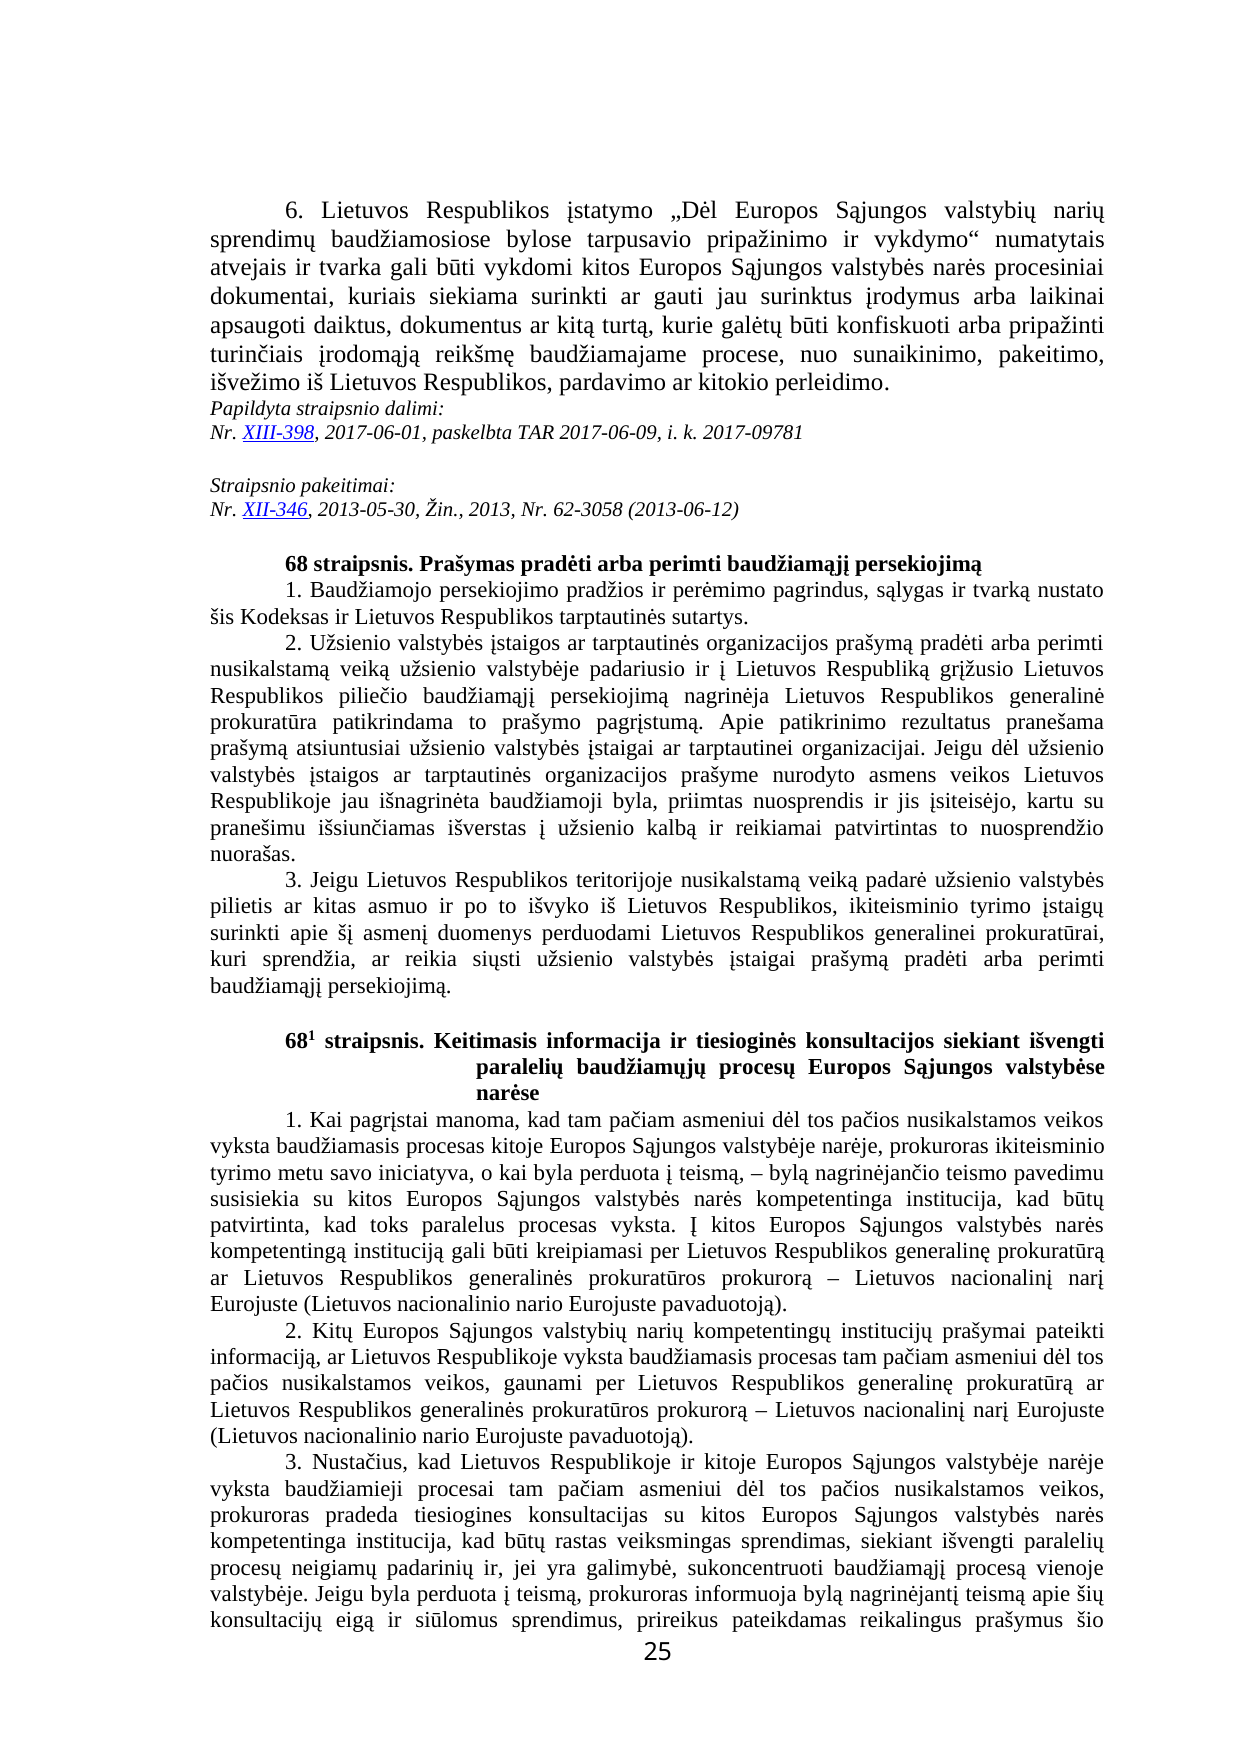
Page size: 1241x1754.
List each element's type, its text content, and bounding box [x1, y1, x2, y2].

text 3. Jeigu Lietuvos Respublikos teritorijoje nusikalstamą veiką padarė užsienio valstybės pilietis ar kitas asmuo ir po to išvyko iš Lietuvos Respublikos, ikiteisminio tyrimo įstaigų surinkti apie šį asmenį duomenys perduodami Lietuvos Respublikos generalinei prokuratūrai, kuri sprendžia, ar reikia siųsti užsienio valstybės įstaigai prašymą pradėti arba perimti baudžiamąjį persekiojimą. [210, 866, 1106, 998]
text 1. Baudžiamojo persekiojimo pradžios ir perėmimo pagrindus, sąlygas ir tvarką nustato šis Kodeksas ir Lietuvos Respublikos tarptautinės sutartys. [210, 576, 1106, 629]
text 2. Užsienio valstybės įstaigos ar tarptautinės organizacijos prašymą pradėti arba perimti nusikalstamą veiką užsienio valstybėje padariusio ir į Lietuvos Respubliką grįžusio Lietuvos Respublikos piliečio baudžiamąjį persekiojimą nagrinėja Lietuvos Respublikos generalinė prokuratūra patikrindama to prašymo pagrįstumą. Apie patikrinimo rezultatus pranešama prašymą atsiuntusiai užsienio valstybės įstaigai ar tarptautinei organizacijai. Jeigu dėl užsienio valstybės įstaigos ar tarptautinės organizacijos prašyme nurodyto asmens veikos Lietuvos Respublikoje jau išnagrinėta baudžiamoji byla, priimtas nuosprendis ir jis įsiteisėjo, kartu su pranešimu išsiunčiamas išverstas į užsienio kalbą ir reikiamai patvirtintas to nuosprendžio nuorašas. [210, 629, 1106, 866]
text 1. Kai pagrįstai manoma, kad tam pačiam asmeniui dėl tos pačios nusikalstamos veikos vyksta baudžiamasis procesas kitoje Europos Sąjungos valstybėje narėje, prokuroras ikiteisminio tyrimo metu savo iniciatyva, o kai byla perduota į teismą, – bylą nagrinėjančio teismo pavedimu susisiekia su kitos Europos Sąjungos valstybės narės kompetentinga institucija, kad būtų patvirtinta, kad toks paralelus procesas vyksta. Į kitos Europos Sąjungos valstybės narės kompetentingą instituciją gali būti kreipiamasi per Lietuvos Respublikos generalinę prokuratūrą ar Lietuvos Respublikos generalinės prokuratūros prokurorą – Lietuvos nacionalinį narį Eurojuste (Lietuvos nacionalinio nario Eurojuste pavaduotoją). [210, 1106, 1106, 1317]
text Nr. XIII-398, 2017-06-01, paskelbta TAR 2017-06-09, i. k. 2017-09781 [210, 420, 1106, 444]
text 6. Lietuvos Respublikos įstatymo „Dėl Europos Sąjungos valstybių narių sprendimų baudžiamosiose bylose tarpusavio pripažinimo ir vykdymo“ numatytais atvejais ir tvarka gali būti vykdomi kitos Europos Sąjungos valstybės narės procesiniai dokumentai, kuriais siekiama surinkti ar gauti jau surinktus įrodymus arba laikinai apsaugoti daiktus, dokumentus ar kitą turtą, kurie galėtų būti konfiskuoti arba pripažinti turinčiais įrodomąją reikšmę baudžiamajame procese, nuo sunaikinimo, pakeitimo, išvežimo iš Lietuvos Respublikos, pardavimo ar kitokio perleidimo. [210, 195, 1106, 396]
text Straipsnio pakeitimai: [210, 473, 1106, 497]
text Papildyta straipsnio dalimi: [210, 396, 1106, 420]
text Nr. XII-346, 2013-05-30, Žin., 2013, Nr. 62-3058 (2013-06-12) [210, 497, 1106, 521]
text 68 straipsnis. Prašymas pradėti arba perimti baudžiamąjį persekiojimą [210, 550, 1106, 576]
text 3. Nustačius, kad Lietuvos Respublikoje ir kitoje Europos Sąjungos valstybėje narėje vyksta baudžiamieji procesai tam pačiam asmeniui dėl tos pačios nusikalstamos veikos, prokuroras pradeda tiesiogines konsultacijas su kitos Europos Sąjungos valstybės narės kompetentinga institucija, kad būtų rastas veiksmingas sprendimas, siekiant išvengti paralelių procesų neigiamų padarinių ir, jei yra galimybė, sukoncentruoti baudžiamąjį procesą vienoje valstybėje. Jeigu byla perduota į teismą, prokuroras informuoja bylą nagrinėjantį teismą apie šių konsultacijų eigą ir siūlomus sprendimus, prireikus pateikdamas reikalingus prašymus šio [210, 1448, 1106, 1633]
text 681 straipsnis. Keitimasis informacija ir tiesioginės konsultacijos siekiant išvengti paralelių baudžiamųjų procesų Europos Sąjungos valstybėse narėse [285, 1027, 1106, 1106]
text 2. Kitų Europos Sąjungos valstybių narių kompetentingų institucijų prašymai pateikti informaciją, ar Lietuvos Respublikoje vyksta baudžiamasis procesas tam pačiam asmeniui dėl tos pačios nusikalstamos veikos, gaunami per Lietuvos Respublikos generalinę prokuratūrą ar Lietuvos Respublikos generalinės prokuratūros prokurorą – Lietuvos nacionalinį narį Eurojuste (Lietuvos nacionalinio nario Eurojuste pavaduotoją). [210, 1317, 1106, 1448]
